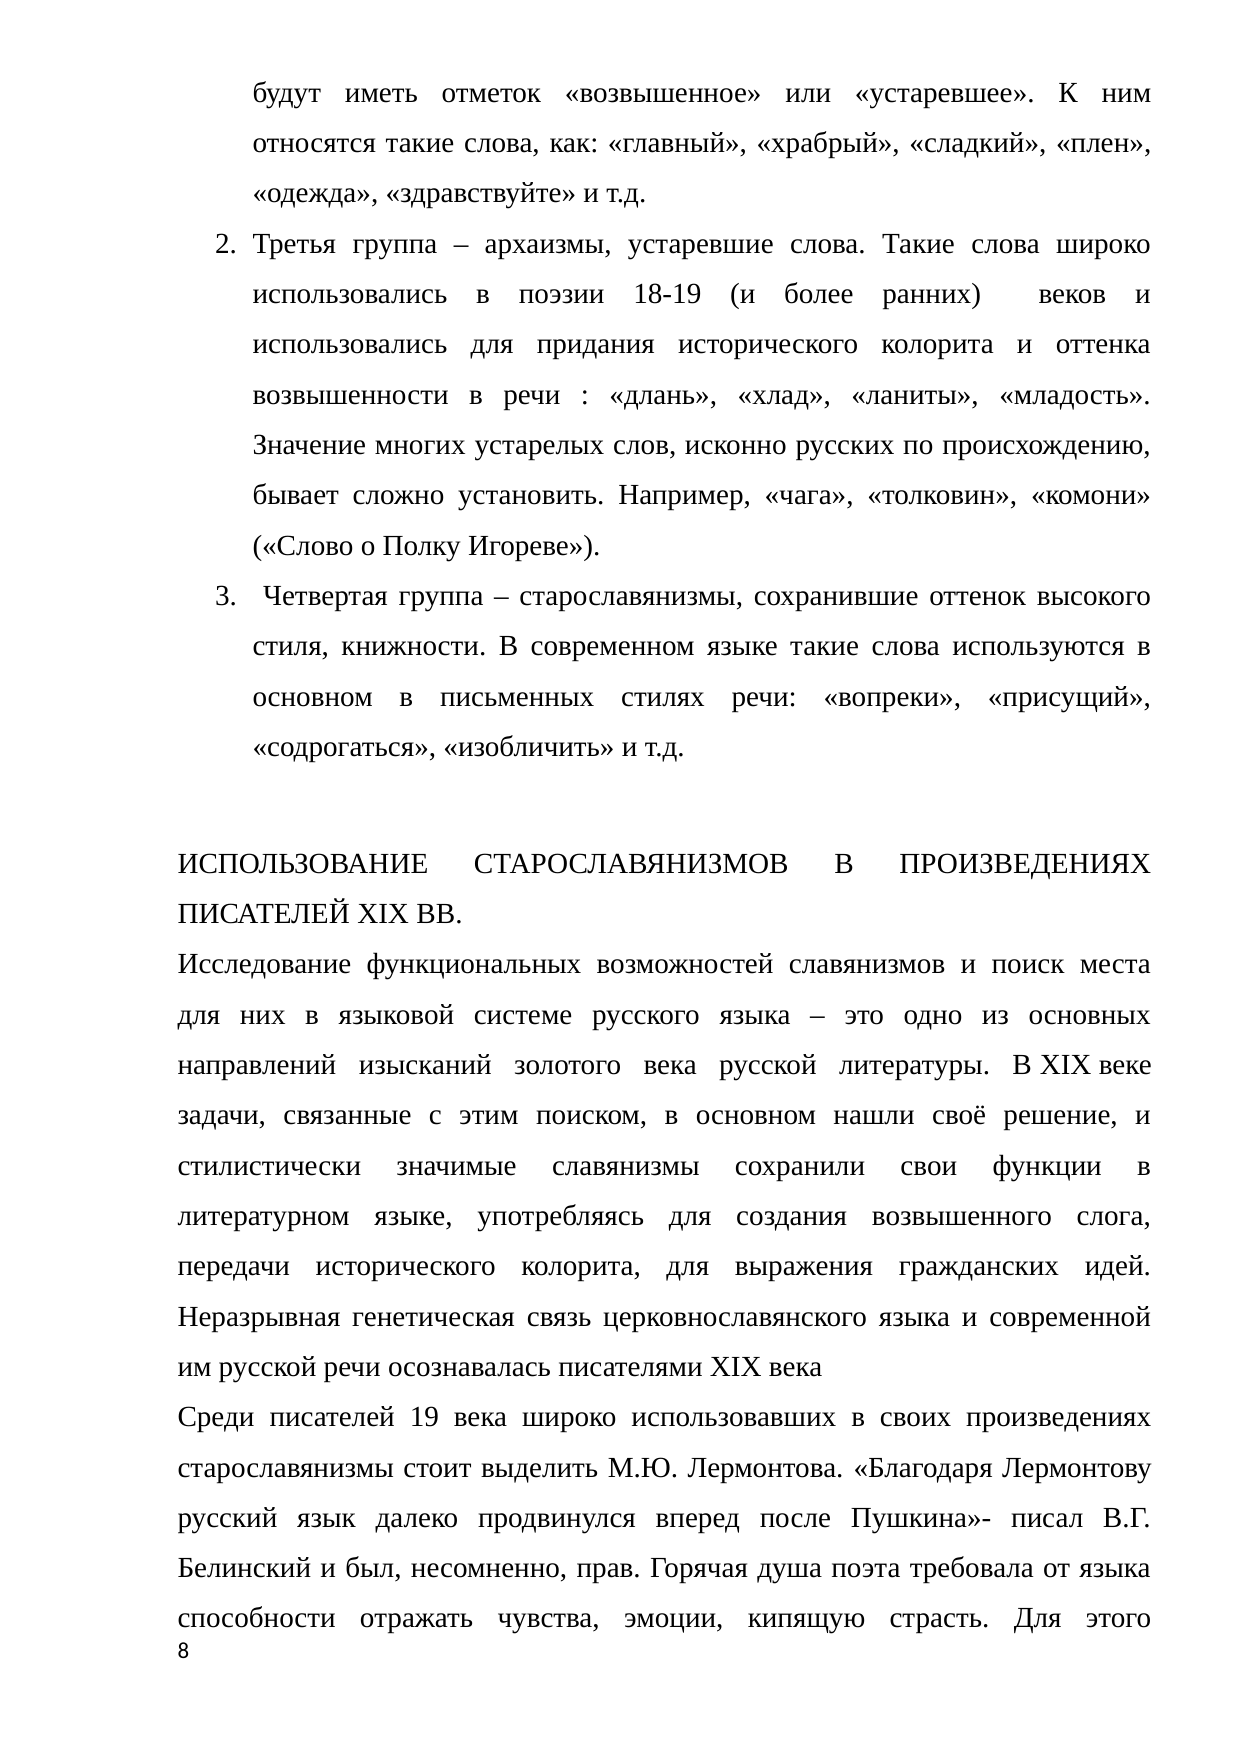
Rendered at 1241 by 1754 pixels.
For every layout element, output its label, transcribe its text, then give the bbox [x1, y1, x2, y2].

list Третья группа – архаизмы, устаревшие слова. Такие слова широко использовались в поэзии 18-19 (и более ранних) веков и использовались для придания исторического колорита и оттенка возвышенности в речи : «длань», «хлад», «ланиты», «младость». Значение многих устарелых слов, исконно русских по происхождению, бывает сложно установить. Например, «чага», «толковин», «комони» («Слово о Полку Игореве»). [215, 226, 1152, 561]
list будут иметь отметок «возвышенное» или «устаревшее». К ним относятся такие слова, как: «главный», «храбрый», «сладкий», «плен», «одежда», «здравствуйте» и т.д. [215, 75, 1152, 209]
text Исследование функциональных возможностей славянизмов и поиск места для них в языковой системе русского языка – это одно из основных направлений изысканий золотого века русской литературы. В XIX веке задачи, связанные с этим поиском, в основном нашли своё решение, и стилистически значимые славянизмы сохранили свои функции в литературном языке, употребляясь для создания возвышенного слога, передачи исторического колорита, для выражения гражданских идей. Неразрывная генетическая связь церковнославянского языка и современной им русской речи осознавалась писателями XIX века [177, 947, 1152, 1383]
list Четвертая группа – старославянизмы, сохранившие оттенок высокого стиля, книжности. В современном языке такие слова используются в основном в письменных стилях речи: «вопреки», «присущий», «содрогаться», «изобличить» и т.д. [215, 578, 1152, 763]
text Среди писателей 19 века широко использовавших в своих произведениях старославянизмы стоит выделить М.Ю. Лермонтова. «Благодаря Лермонтову русский язык далеко продвинулся вперед после Пушкина»- писал В.Г. Белинский и был, несомненно, прав. Горячая душа поэта требовала от языка способности отражать чувства, эмоции, кипящую страсть. Для этого [177, 1399, 1152, 1634]
text ИСПОЛЬЗОВАНИЕ СТАРОСЛАВЯНИЗМОВ В ПРОИЗВЕДЕНИЯХ ПИСАТЕЛЕЙ XIX ВВ. [177, 846, 1152, 930]
